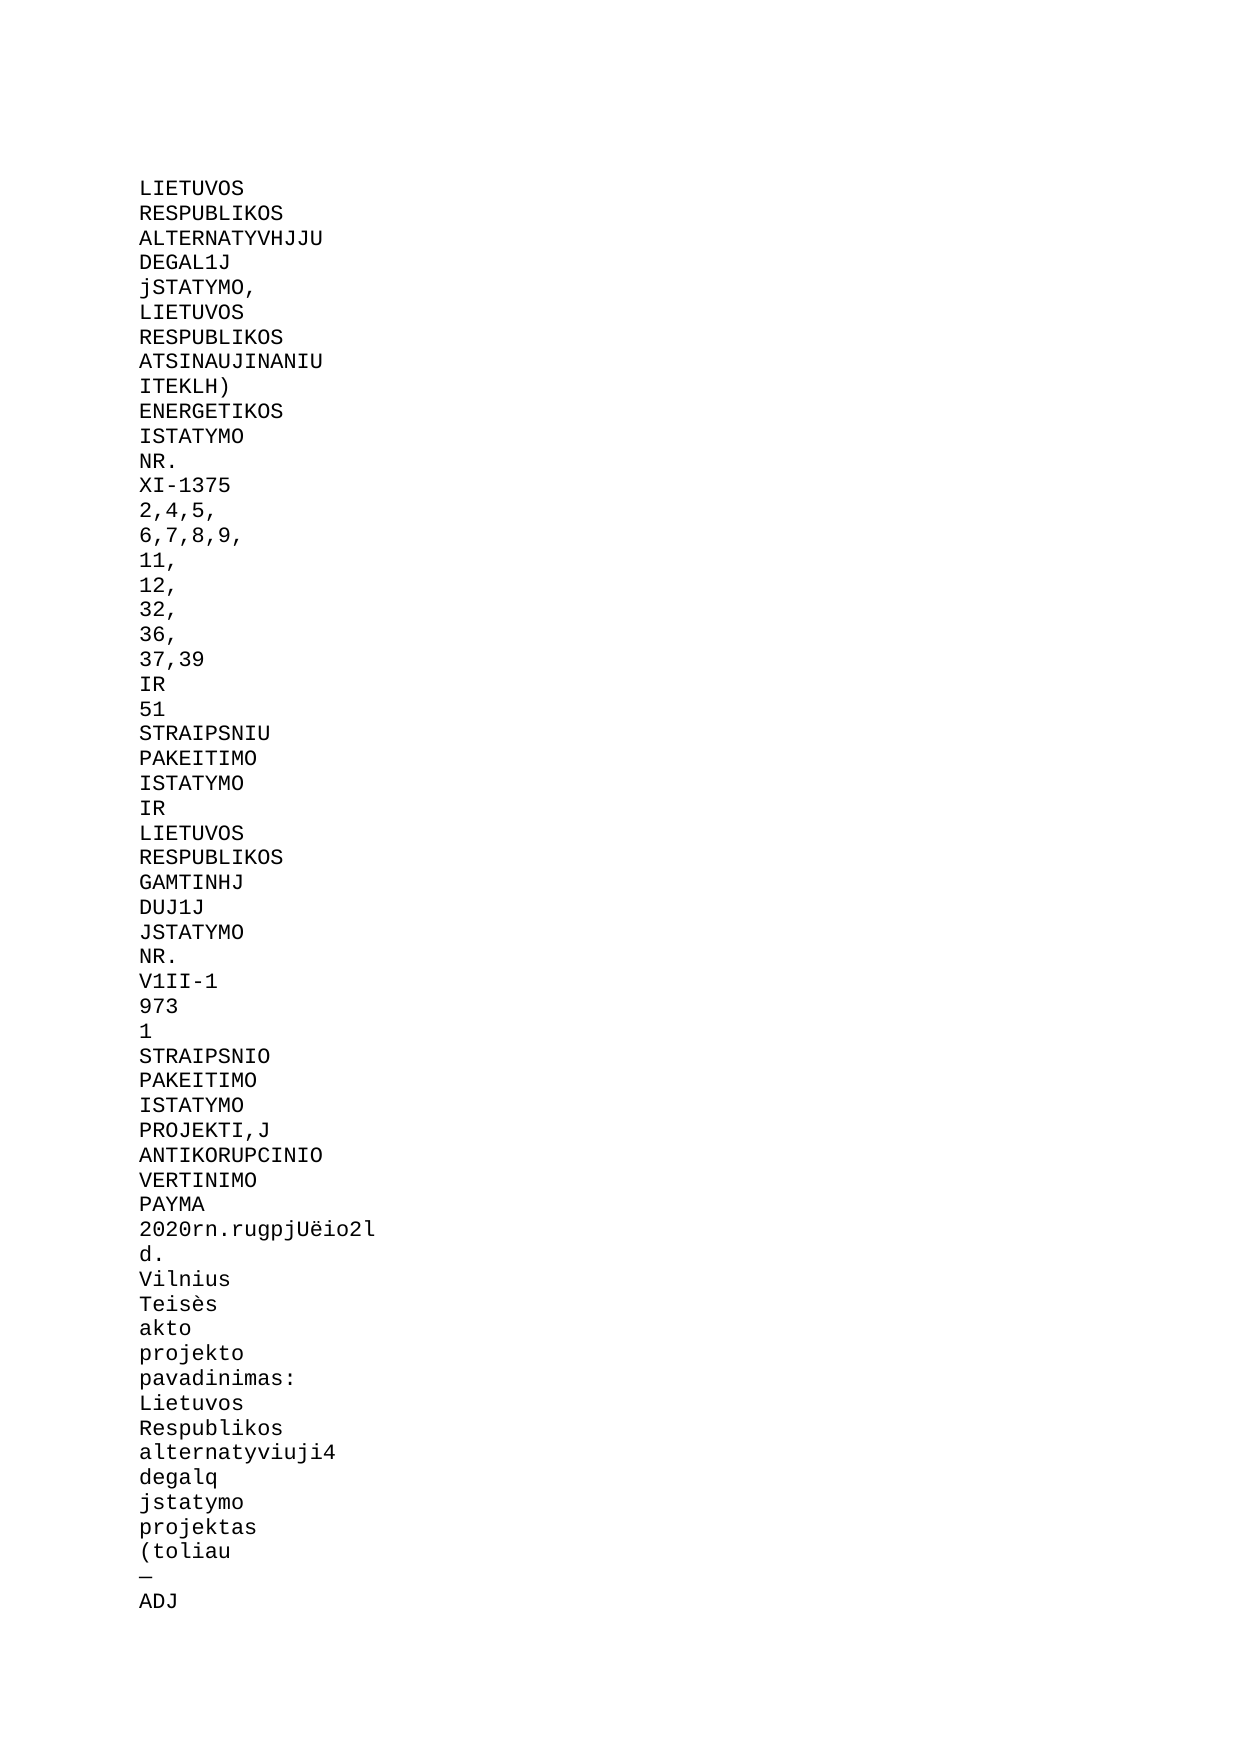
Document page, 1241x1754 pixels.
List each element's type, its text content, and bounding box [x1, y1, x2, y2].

text 973 [139, 995, 1101, 1020]
text 37,39 [139, 648, 1101, 673]
text Lietuvos [139, 1392, 1101, 1417]
text 36, [139, 623, 1101, 648]
text PAKEITIMO [139, 747, 1101, 772]
text Vilnius [139, 1268, 1101, 1293]
text 6,7,8,9, [139, 524, 1101, 549]
text ANTIKORUPCINIO [139, 1144, 1101, 1169]
text 32, [139, 599, 1101, 623]
text ENERGETIKOS [139, 400, 1101, 425]
text LIETUVOS [139, 177, 1101, 202]
text — [139, 1566, 1101, 1590]
text PAKEITIMO [139, 1070, 1101, 1094]
text 2,4,5, [139, 499, 1101, 524]
text JSTATYMO [139, 921, 1101, 946]
text 1 [139, 1020, 1101, 1045]
text ATSINAUJINANIU [139, 351, 1101, 376]
text projekto [139, 1342, 1101, 1367]
text DEGAL1J [139, 252, 1101, 276]
text (toliau [139, 1541, 1101, 1566]
text PROJEKTI,J [139, 1119, 1101, 1144]
text Respublikos [139, 1417, 1101, 1442]
text IR [139, 797, 1101, 822]
text d. [139, 1243, 1101, 1268]
text LIETUVOS [139, 301, 1101, 326]
text RESPUBLIKOS [139, 326, 1101, 351]
text VERTINIMO [139, 1169, 1101, 1194]
text ALTERNATYVHJJU [139, 227, 1101, 252]
text 12, [139, 574, 1101, 599]
text projektas [139, 1516, 1101, 1541]
text ITEKLH) [139, 376, 1101, 400]
text ADJ [139, 1590, 1101, 1615]
text akto [139, 1318, 1101, 1342]
text pavadinimas: [139, 1367, 1101, 1392]
text RESPUBLIKOS [139, 202, 1101, 227]
text LIETUVOS [139, 822, 1101, 847]
text jstatymo [139, 1491, 1101, 1516]
text STRAIPSNIU [139, 723, 1101, 747]
text ISTATYMO [139, 425, 1101, 450]
text STRAIPSNIO [139, 1045, 1101, 1070]
text V1II-1 [139, 971, 1101, 995]
text ISTATYMO [139, 1094, 1101, 1119]
text PAYMA [139, 1194, 1101, 1218]
text NR. [139, 450, 1101, 475]
text ISTATYMO [139, 772, 1101, 797]
text Teisès [139, 1293, 1101, 1318]
text 11, [139, 549, 1101, 574]
text 51 [139, 698, 1101, 723]
text alternatyviuji4 [139, 1442, 1101, 1466]
text jSTATYMO, [139, 276, 1101, 301]
text RESPUBLIKOS [139, 847, 1101, 871]
text NR. [139, 946, 1101, 971]
text 2020rn.rugpjUëio2l [139, 1218, 1101, 1243]
text degalq [139, 1466, 1101, 1491]
text DUJ1J [139, 896, 1101, 921]
text GAMTINHJ [139, 871, 1101, 896]
text XI-1375 [139, 475, 1101, 499]
text IR [139, 673, 1101, 698]
